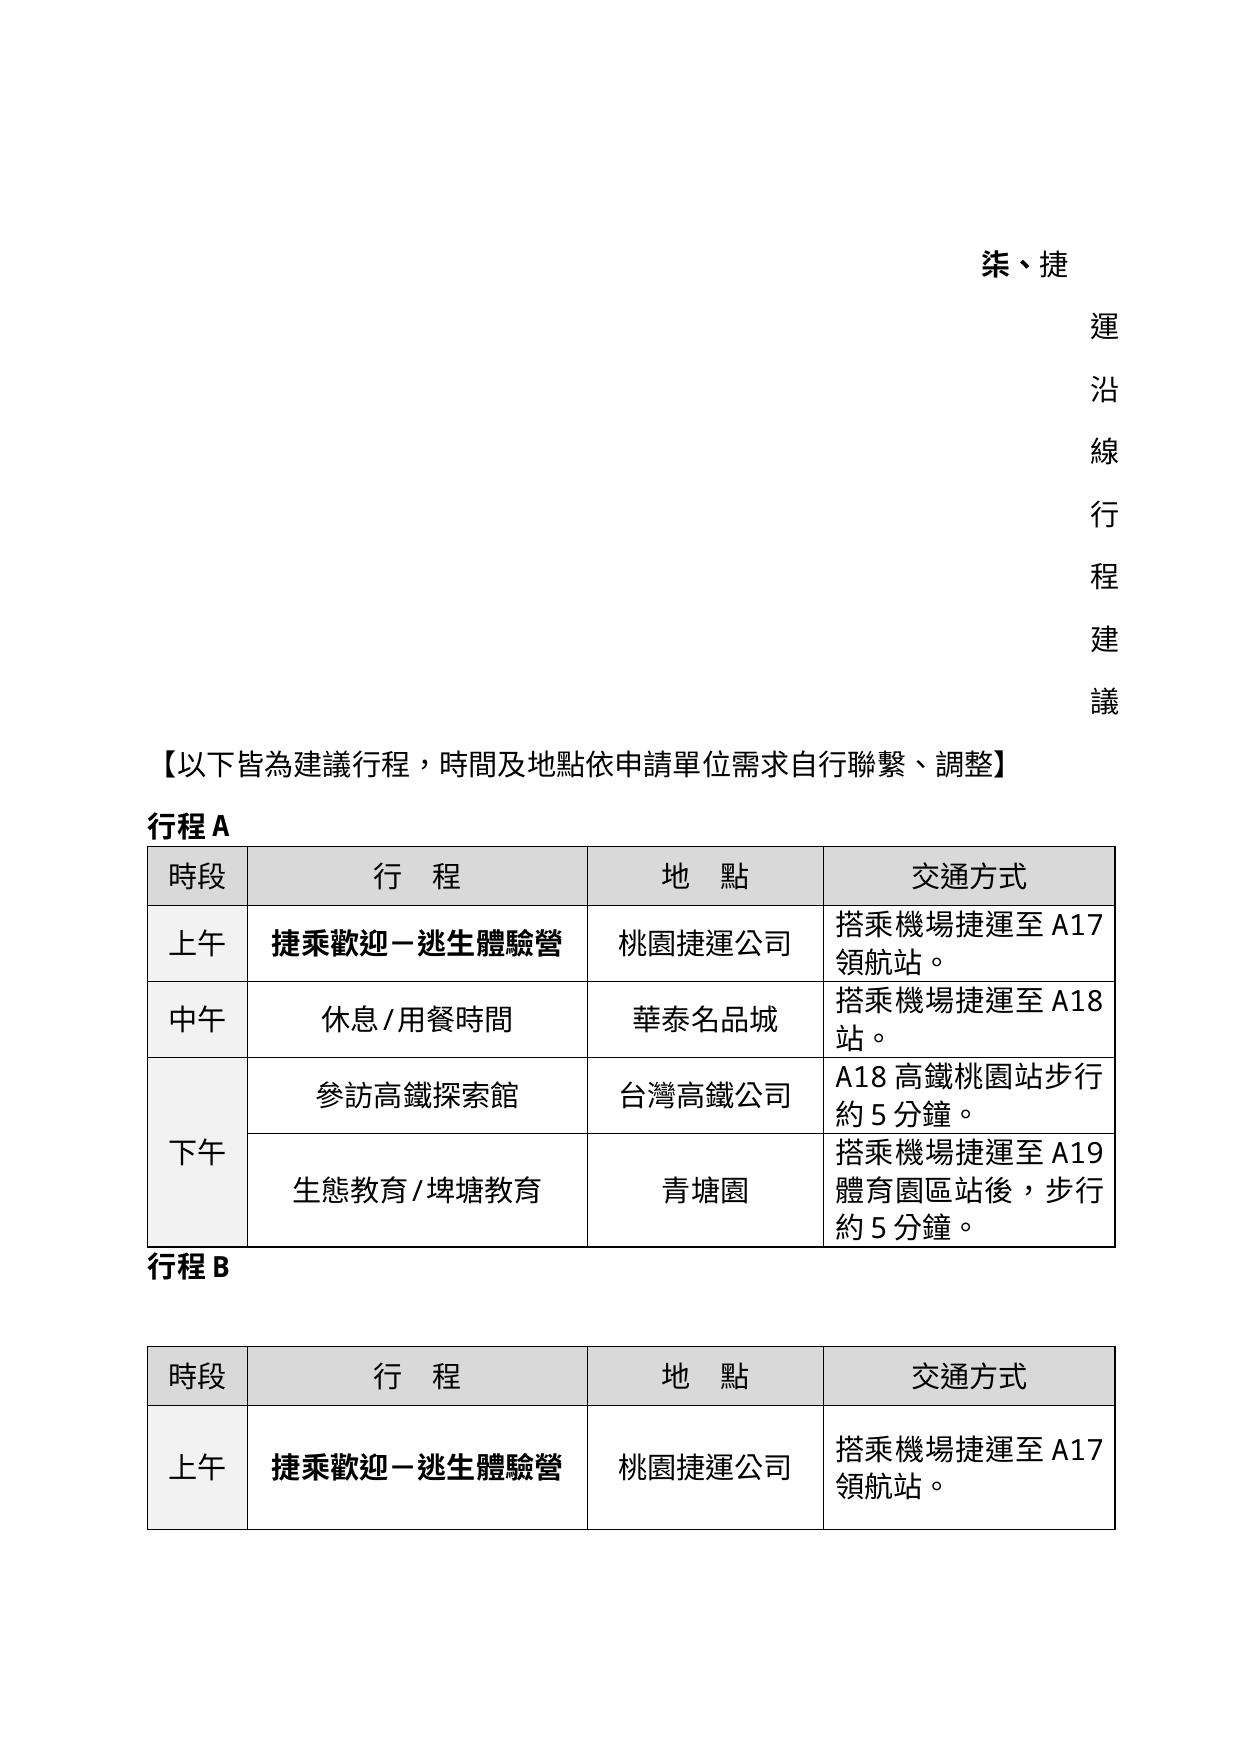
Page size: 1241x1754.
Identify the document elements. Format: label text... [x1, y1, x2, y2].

table_header 時段 [148, 1347, 247, 1405]
table_cell 青塘園 [588, 1134, 823, 1246]
table_header 交通方式 [824, 1347, 1114, 1405]
table_cell 華泰名品城 [588, 982, 823, 1057]
table_header 時段 [148, 847, 247, 905]
table_header 行 程 [248, 1347, 587, 1405]
table_cell 上午 [148, 1406, 247, 1529]
table_cell A18高鐵桃園站步行約5分鐘。 [824, 1058, 1114, 1133]
table_header 行 程 [248, 847, 587, 905]
text 行程B [148, 1248, 1092, 1285]
table_cell 下午 [148, 1058, 247, 1246]
table_cell 搭乘機場捷運至A18站。 [824, 982, 1114, 1057]
table_cell 上午 [148, 906, 247, 981]
table_cell 捷乘歡迎－逃生體驗營 [248, 906, 587, 981]
table_header 地 點 [588, 847, 823, 905]
table_cell 桃園捷運公司 [588, 906, 823, 981]
text 行程A [148, 783, 1092, 846]
table_cell 中午 [148, 982, 247, 1057]
table_cell 桃園捷運公司 [588, 1406, 823, 1529]
table_cell 台灣高鐵公司 [588, 1058, 823, 1133]
text 【以下皆為建議行程，時間及地點依申請單位需求自行聯繫、調整】 [148, 721, 1092, 783]
table_cell 休息/用餐時間 [248, 982, 587, 1057]
table_cell 捷乘歡迎－逃生體驗營 [248, 1406, 587, 1529]
table_cell 參訪高鐵探索館 [248, 1058, 587, 1133]
table_cell 生態教育/埤塘教育 [248, 1134, 587, 1246]
table_cell 搭乘機場捷運至A19體育園區站後，步行約5分鐘。 [824, 1134, 1114, 1246]
table_cell 搭乘機場捷運至A17領航站。 [824, 1406, 1114, 1529]
table_header 交通方式 [824, 847, 1114, 905]
table_cell 搭乘機場捷運至A17領航站。 [824, 906, 1114, 981]
table_header 地 點 [588, 1347, 823, 1405]
list 捷運沿線行程建議 [1090, 221, 1095, 721]
